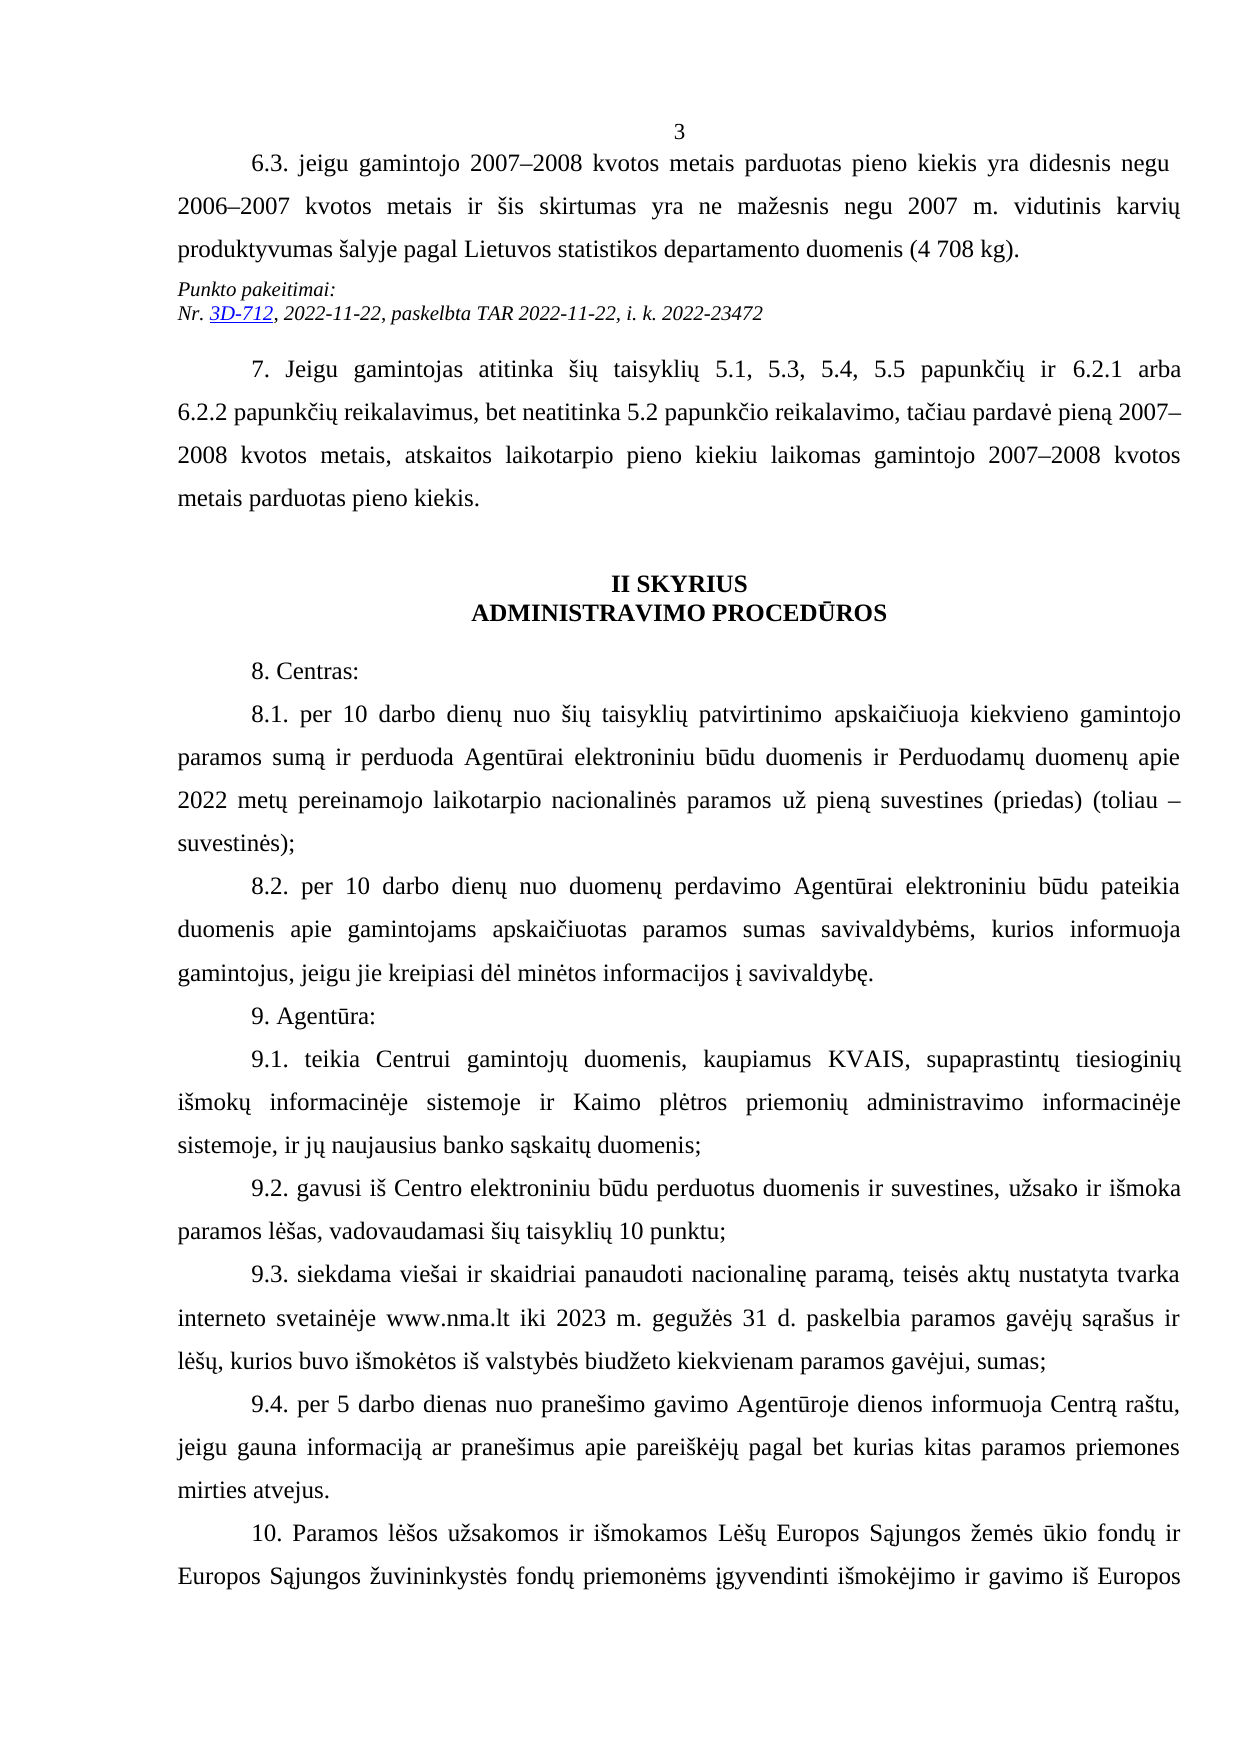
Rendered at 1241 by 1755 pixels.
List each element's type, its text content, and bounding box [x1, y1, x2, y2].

text II SKYRIUS [177, 569, 1181, 598]
text ADMINISTRAVIMO PROCEDŪROS [177, 598, 1181, 627]
text 10. Paramos lėšos užsakomos ir išmokamos Lėšų Europos Sąjungos žemės ūkio fondų ir Europos Sąjungos žuvininkystės fondų priemonėms įgyvendinti išmokėjimo ir gavimo iš Europos [177, 1518, 1181, 1590]
text 7. Jeigu gamintojas atitinka šių taisyklių 5.1, 5.3, 5.4, 5.5 papunkčių ir 6.2.1 arba 6.2.2 papunkčių reikalavimus, bet neatitinka 5.2 papunkčio reikalavimo, tačiau pardavė pieną 2007–2008 kvotos metais, atskaitos laikotarpio pieno kiekiu laikomas gamintojo 2007–2008 kvotos metais parduotas pieno kiekis. [177, 354, 1181, 512]
text 9.2. gavusi iš Centro elektroniniu būdu perduotus duomenis ir suvestines, užsako ir išmoka paramos lėšas, vadovaudamasi šių taisyklių 10 punktu; [177, 1173, 1181, 1245]
text 8. Centras: [177, 656, 1181, 684]
text 9.1. teikia Centrui gamintojų duomenis, kaupiamus KVAIS, supaprastintų tiesioginių išmokų informacinėje sistemoje ir Kaimo plėtros priemonių administravimo informacinėje sistemoje, ir jų naujausius banko sąskaitų duomenis; [177, 1044, 1181, 1159]
text Nr. 3D-712, 2022-11-22, paskelbta TAR 2022-11-22, i. k. 2022-23472 [177, 301, 1181, 325]
text 6.3. jeigu gamintojo 2007–2008 kvotos metais parduotas pieno kiekis yra didesnis negu 2006–2007 kvotos metais ir šis skirtumas yra ne mažesnis negu 2007 m. vidutinis karvių produktyvumas šalyje pagal Lietuvos statistikos departamento duomenis (4 708 kg). [177, 148, 1181, 263]
text 9.4. per 5 darbo dienas nuo pranešimo gavimo Agentūroje dienos informuoja Centrą raštu, jeigu gauna informaciją ar pranešimus apie pareiškėjų pagal bet kurias kitas paramos priemones mirties atvejus. [177, 1389, 1181, 1504]
text 9.3. siekdama viešai ir skaidriai panaudoti nacionalinę paramą, teisės aktų nustatyta tvarka interneto svetainėje www.nma.lt iki 2023 m. gegužės 31 d. paskelbia paramos gavėjų sąrašus ir lėšų, kurios buvo išmokėtos iš valstybės biudžeto kiekvienam paramos gavėjui, sumas; [177, 1259, 1181, 1374]
text 8.2. per 10 darbo dienų nuo duomenų perdavimo Agentūrai elektroniniu būdu pateikia duomenis apie gamintojams apskaičiuotas paramos sumas savivaldybėms, kurios informuoja gamintojus, jeigu jie kreipiasi dėl minėtos informacijos į savivaldybę. [177, 871, 1181, 986]
text Punkto pakeitimai: [177, 277, 1181, 301]
text 9. Agentūra: [177, 1001, 1181, 1029]
text 8.1. per 10 darbo dienų nuo šių taisyklių patvirtinimo apskaičiuoja kiekvieno gamintojo paramos sumą ir perduoda Agentūrai elektroniniu būdu duomenis ir Perduodamų duomenų apie 2022 metų pereinamojo laikotarpio nacionalinės paramos už pieną suvestines (priedas) (toliau – suvestinės); [177, 699, 1181, 857]
